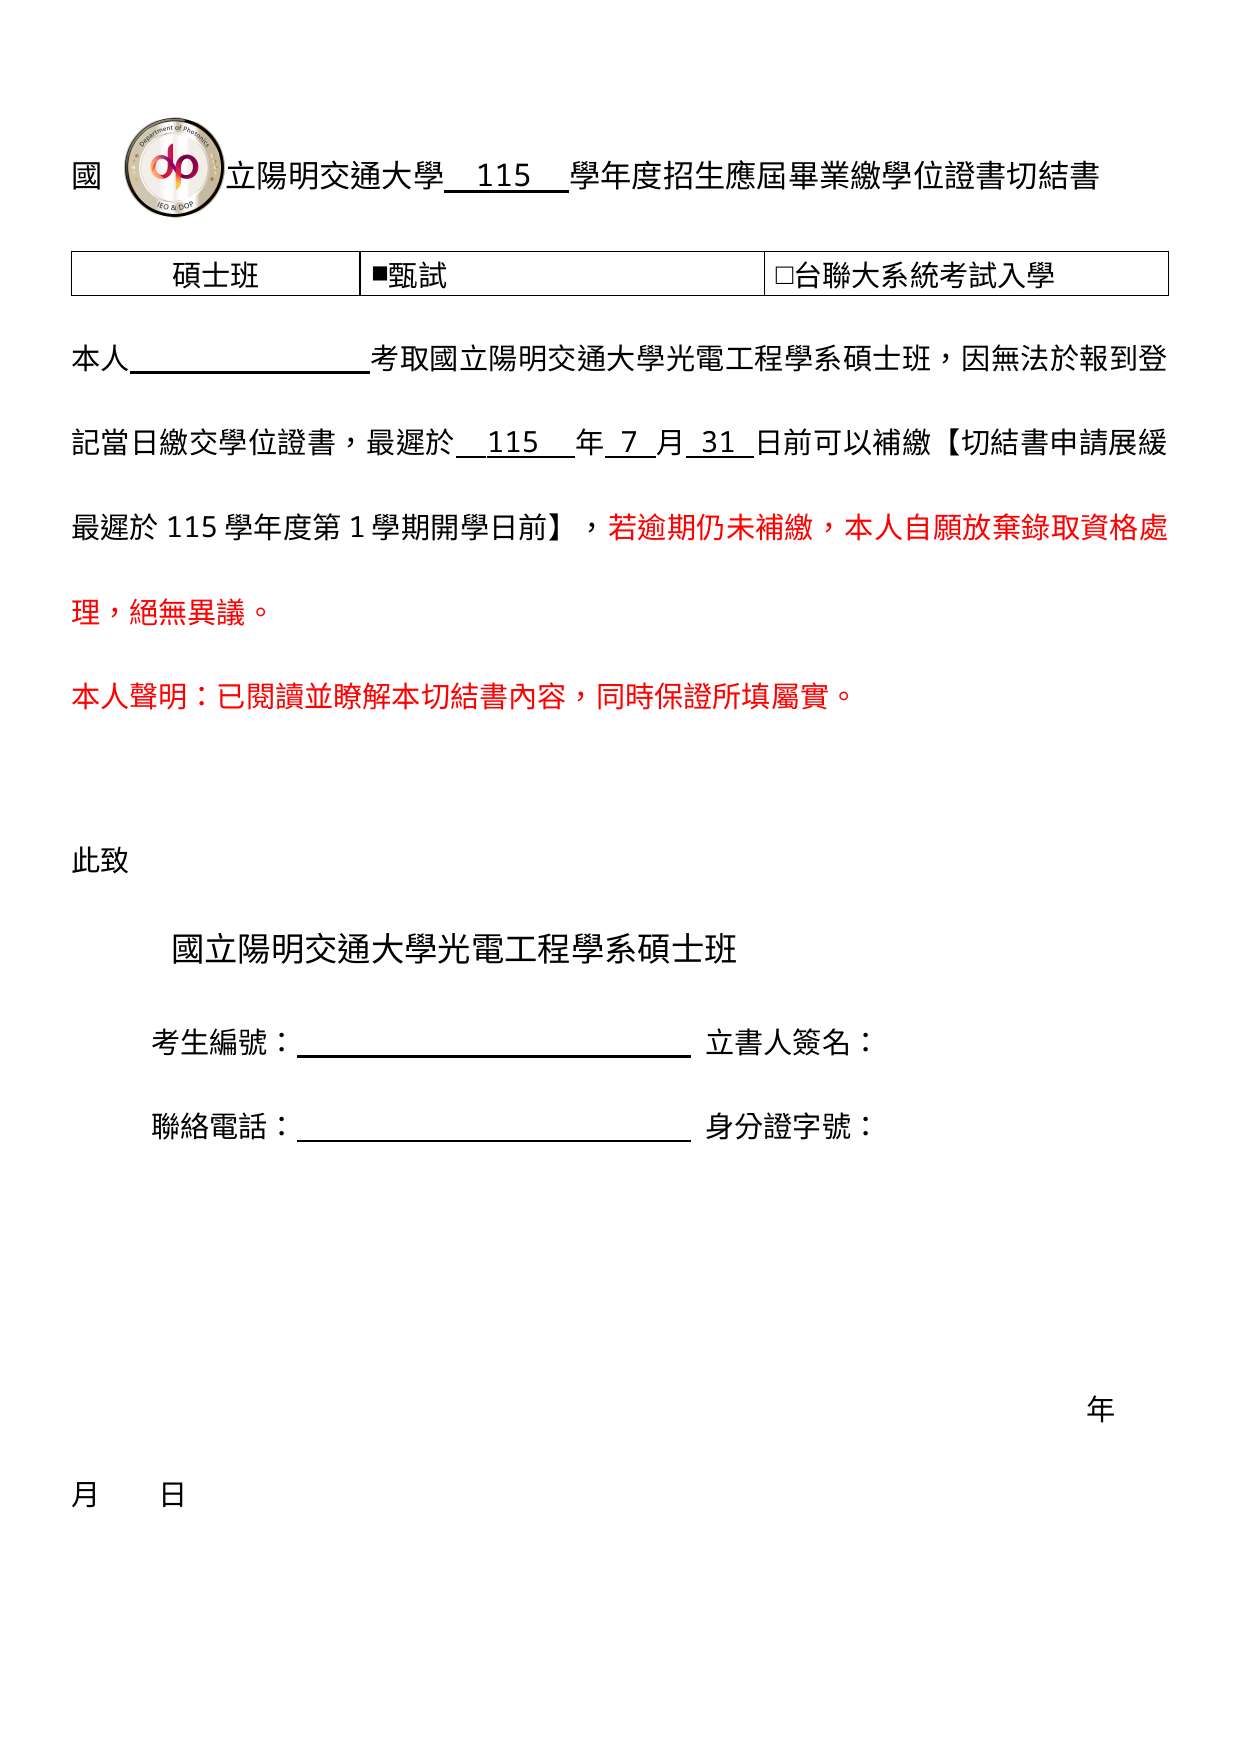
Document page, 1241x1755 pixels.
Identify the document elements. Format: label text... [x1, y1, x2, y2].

text 本人聲明：已閱讀並瞭解本切結書內容，同時保證所填屬實。 [71, 674, 1169, 716]
text 聯絡電話： 身分證字號： [71, 1104, 1169, 1146]
text 考生編號： 立書人簽名： [71, 1019, 1169, 1062]
table_header 碩士班 [72, 252, 359, 294]
text 國 [71, 143, 132, 197]
table_header □台聯大系統考試入學 [765, 252, 1168, 294]
text 年 月 日 [71, 1387, 1169, 1514]
text 國立陽明交通大學光電工程學系碩士班 [71, 922, 1169, 971]
text 立陽明交通大學 115 學年度招生應屆畢業繳學位證書切結書 [217, 143, 1169, 197]
table_header ■甄試 [361, 252, 764, 294]
text 此致 [71, 838, 1169, 880]
text 本人 考取國立陽明交通大學光電工程學系碩士班，因無法於報到登記當日繳交學位證書，最遲於 115 年 7 月 31 日前可以補繳【切結書申請展緩最遲於115學年度第1學期開學日前】，若逾期仍未補繳，本人自願放棄錄取資格處理，絕無異議。 [71, 335, 1169, 632]
